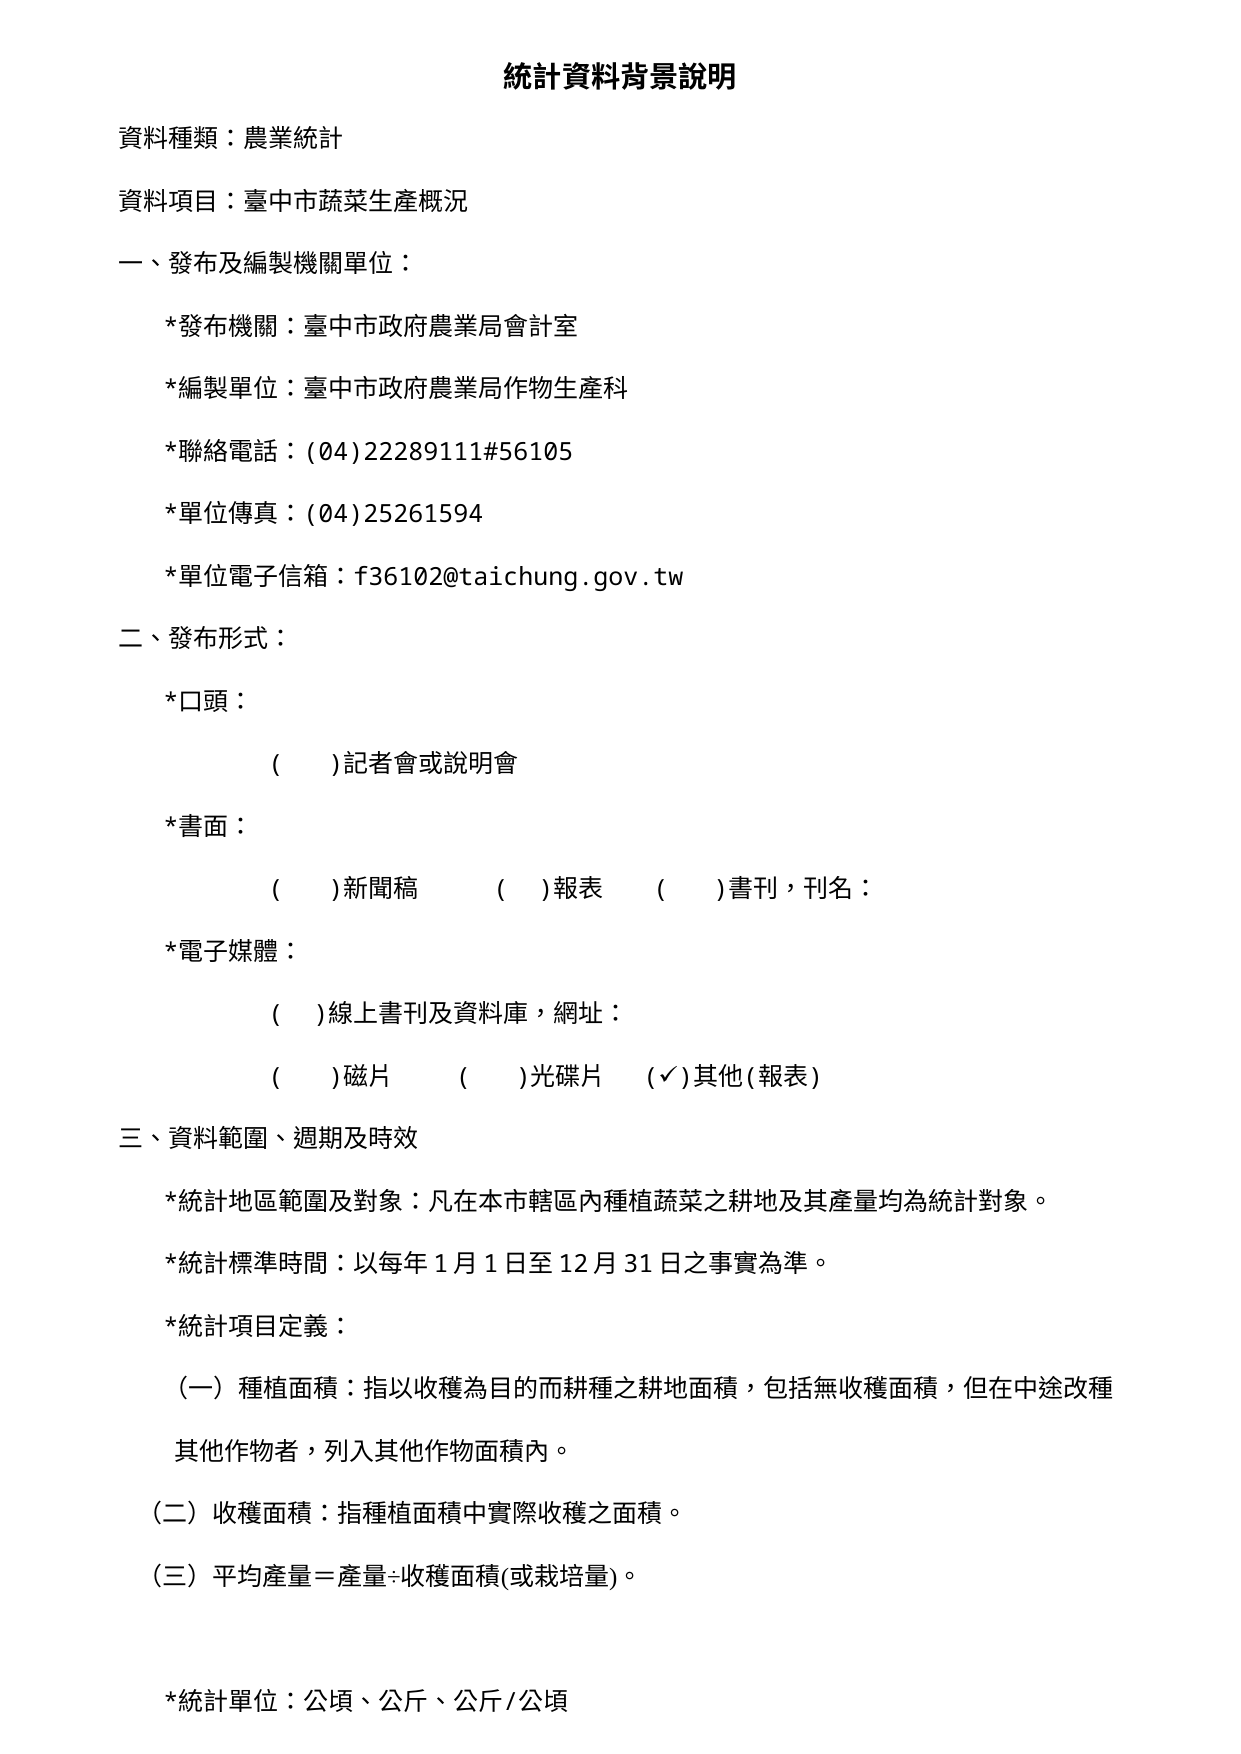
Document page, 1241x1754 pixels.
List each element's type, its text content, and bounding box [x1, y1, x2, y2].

text 二、發布形式： [118, 595, 1122, 658]
text *單位電子信箱：f36102@taichung.gov.tw [118, 533, 1122, 595]
text *口頭： [118, 658, 1122, 720]
text *統計標準時間：以每年1月1日至12月31日之事實為準。 [118, 1220, 1122, 1283]
text *電子媒體： [118, 908, 1122, 970]
text *單位傳真：(04)25261594 [118, 470, 1122, 533]
text *書面： [118, 783, 1122, 845]
text 資料種類：農業統計 [118, 95, 1122, 158]
text （三）平均產量＝產量÷收穫面積(或栽培量)。 [118, 1533, 1122, 1595]
text ( )線上書刊及資料庫，網址： ( )磁片 ( )光碟片 ()其他(報表) [118, 970, 1122, 1095]
text *編製單位：臺中市政府農業局作物生產科 [118, 345, 1122, 408]
text 資料項目：臺中市蔬菜生產概況 [118, 158, 1122, 220]
text ( )記者會或說明會 [118, 720, 1122, 783]
text 三、資料範圍、週期及時效 [118, 1095, 1122, 1158]
text 一、發布及編製機關單位： [118, 220, 1122, 283]
text ( )新聞稿 ( )報表 ( )書刊，刊名： [118, 845, 1122, 908]
text （一）種植面積：指以收穫為目的而耕種之耕地面積，包括無收穫面積，但在中途改種 [118, 1345, 1122, 1408]
text *統計單位：公頃、公斤、公斤/公頃 [118, 1595, 1122, 1720]
text *聯絡電話：(04)22289111#56105 [118, 408, 1122, 470]
text 統計資料背景說明 [118, 33, 1122, 95]
text *統計項目定義： [118, 1283, 1122, 1345]
text *發布機關：臺中市政府農業局會計室 [118, 283, 1122, 345]
text *統計地區範圍及對象：凡在本市轄區內種植蔬菜之耕地及其產量均為統計對象。 [118, 1158, 1122, 1220]
text 其他作物者，列入其他作物面積內。 [118, 1408, 1122, 1470]
text （二）收穫面積：指種植面積中實際收穫之面積。 [118, 1470, 1122, 1533]
